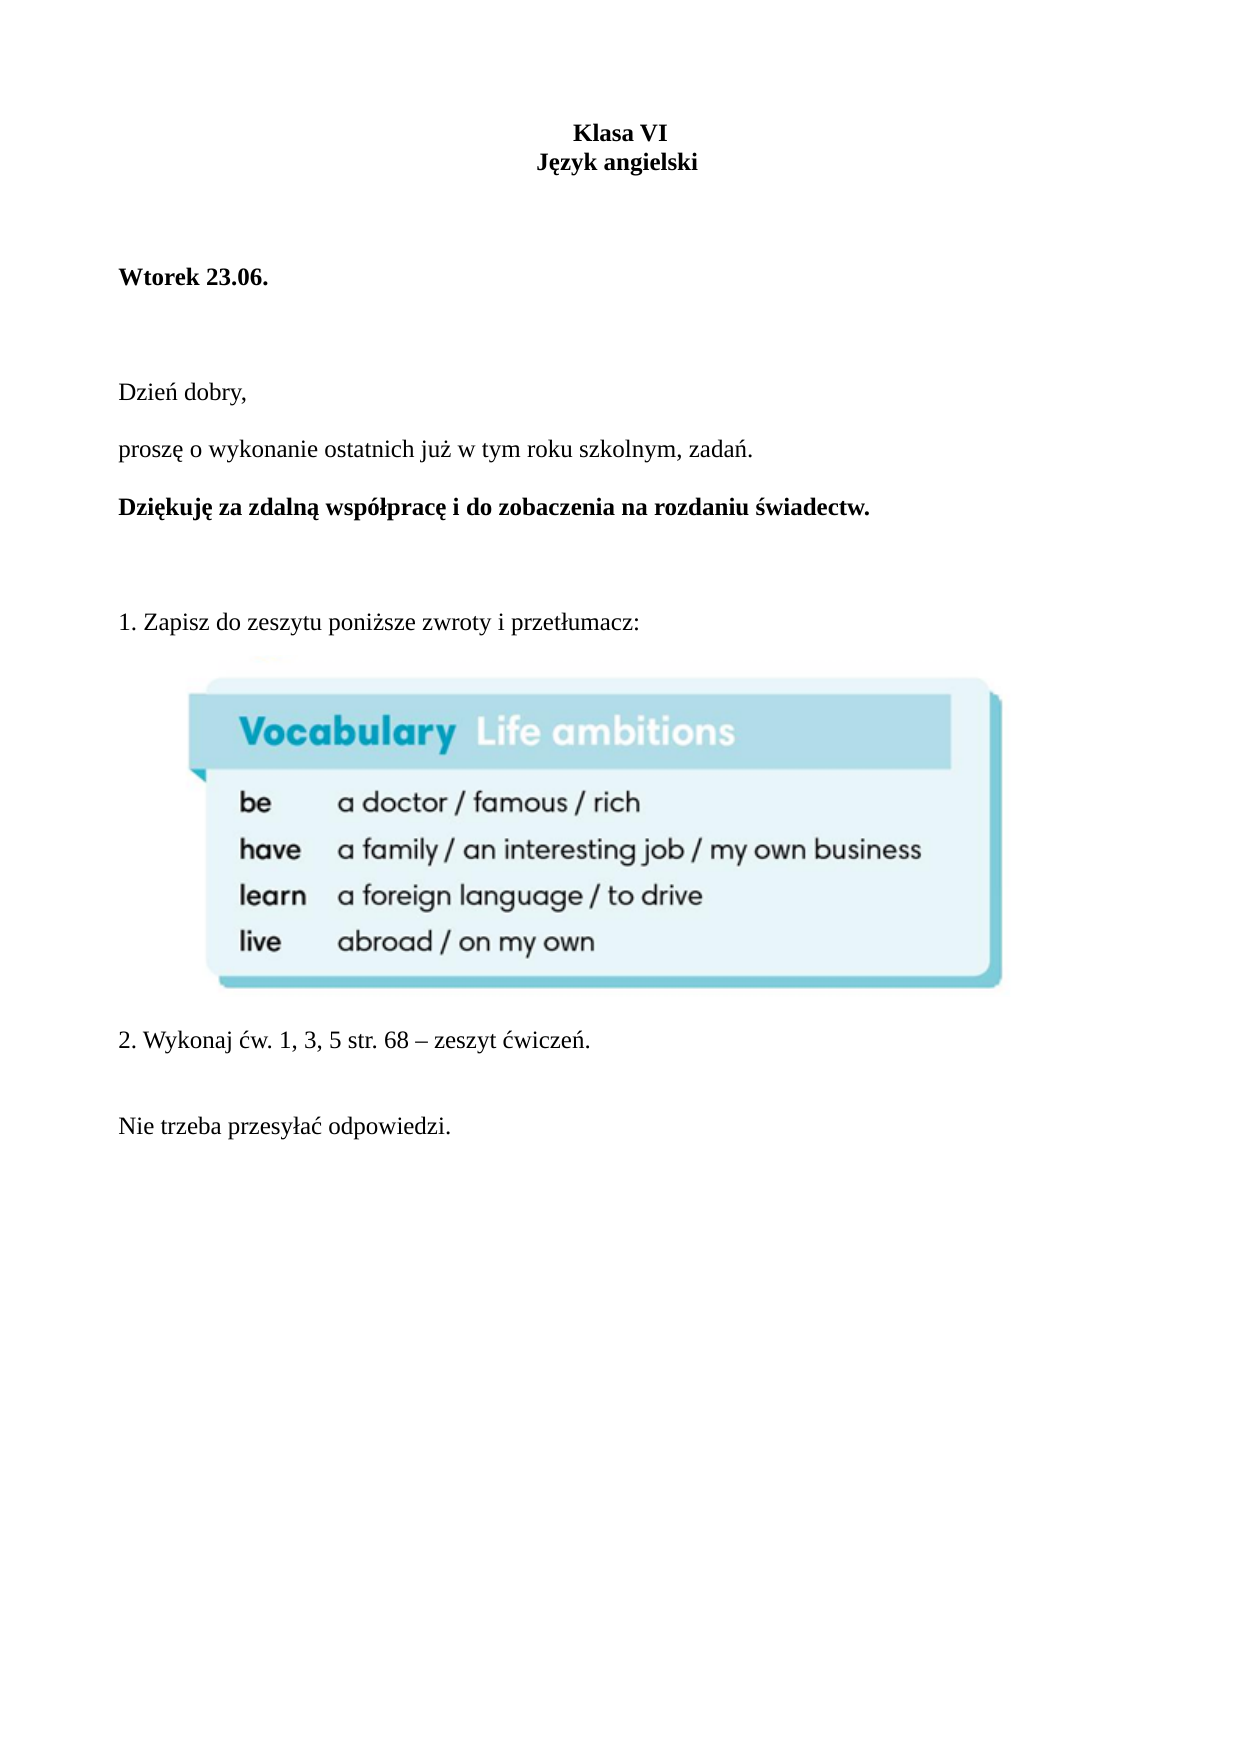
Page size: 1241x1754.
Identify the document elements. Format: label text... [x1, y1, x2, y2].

text Nie trzeba przesyłać odpowiedzi. [118, 1111, 1122, 1140]
text Klasa VI [118, 118, 1122, 147]
text Dziękuję za zdalną współpracę i do zobaczenia na rozdaniu świadectw. [118, 492, 1122, 521]
text proszę o wykonanie ostatnich już w tym roku szkolnym, zadań. [118, 434, 1122, 463]
text Dzień dobry, [118, 377, 1122, 406]
text Wtorek 23.06. [118, 262, 1122, 291]
text 2. Wykonaj ćw. 1, 3, 5 str. 68 – zeszyt ćwiczeń. [118, 1025, 1122, 1054]
text Język angielski [118, 147, 1122, 176]
text 1. Zapisz do zeszytu poniższe zwroty i przetłumacz: [118, 607, 1122, 636]
